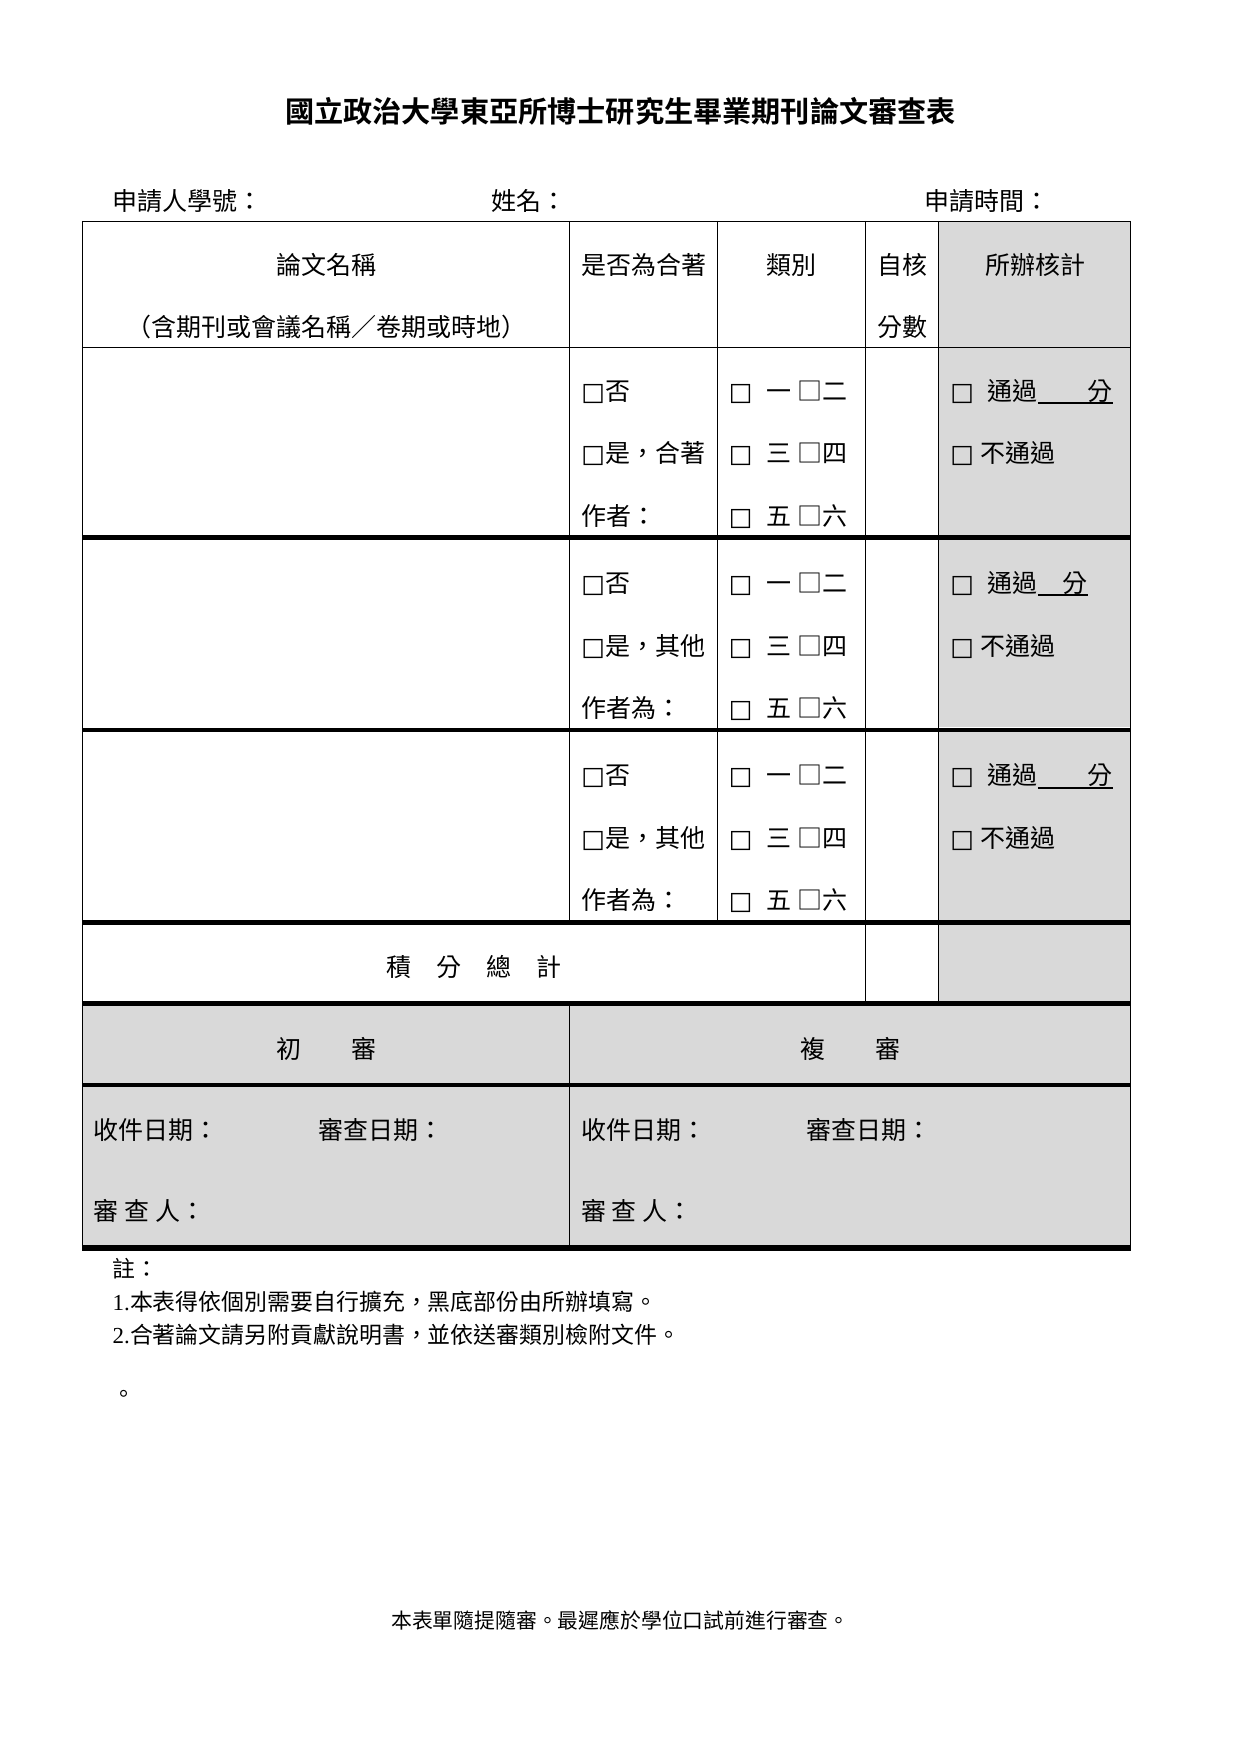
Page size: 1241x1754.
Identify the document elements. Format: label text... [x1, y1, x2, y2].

table_header 論文名稱 （含期刊或會議名稱／卷期或時地） [83, 222, 569, 347]
table_cell [866, 348, 938, 535]
table_cell 一 □二 三 □四 五 □六 [718, 732, 865, 920]
text 申請人學號： 姓名： 申請時間： [112, 158, 1128, 221]
table_cell [83, 732, 569, 920]
table_cell [866, 732, 938, 920]
text 註： [112, 1251, 1128, 1284]
table_cell [83, 348, 569, 535]
table_cell 積 分 總 計 [83, 925, 865, 1001]
table_cell [866, 540, 938, 727]
table_cell 一 □二 三 □四 五 □六 [718, 540, 865, 727]
table_cell 通過 分 □ 不通過 [939, 540, 1130, 727]
table_cell 通過 分 □ 不通過 [939, 732, 1130, 920]
table_header 自核分數 [866, 222, 938, 347]
text 1.本表得依個別需要自行擴充，黑底部份由所辦填寫。 [112, 1284, 1128, 1317]
table_cell 收件日期： 審查日期： 審 查 人： [83, 1087, 569, 1245]
table_header 是否為合著 [570, 222, 717, 347]
table_cell 複 審 [570, 1006, 1130, 1083]
table_cell □否 □是，其他作者為： [570, 732, 717, 920]
table_cell 收件日期： 審查日期： 審 查 人： [570, 1087, 1130, 1245]
table_cell 初 審 [83, 1006, 569, 1083]
table_header 所辦核計 [939, 222, 1130, 347]
text 。 [112, 1351, 1128, 1413]
table_header 類別 [718, 222, 865, 347]
text 2.合著論文請另附貢獻說明書，並依送審類別檢附文件。 [112, 1317, 1128, 1351]
table_cell [866, 925, 938, 1001]
table_cell 通過 分 □ 不通過 [939, 348, 1130, 535]
table_cell □否 □是，合著作者： [570, 348, 717, 535]
table_cell 一 □二 三 □四 五 □六 [718, 348, 865, 535]
table_cell [939, 925, 1130, 1001]
table_cell □否 □是，其他作者為： [570, 540, 717, 727]
table_cell [83, 540, 569, 727]
